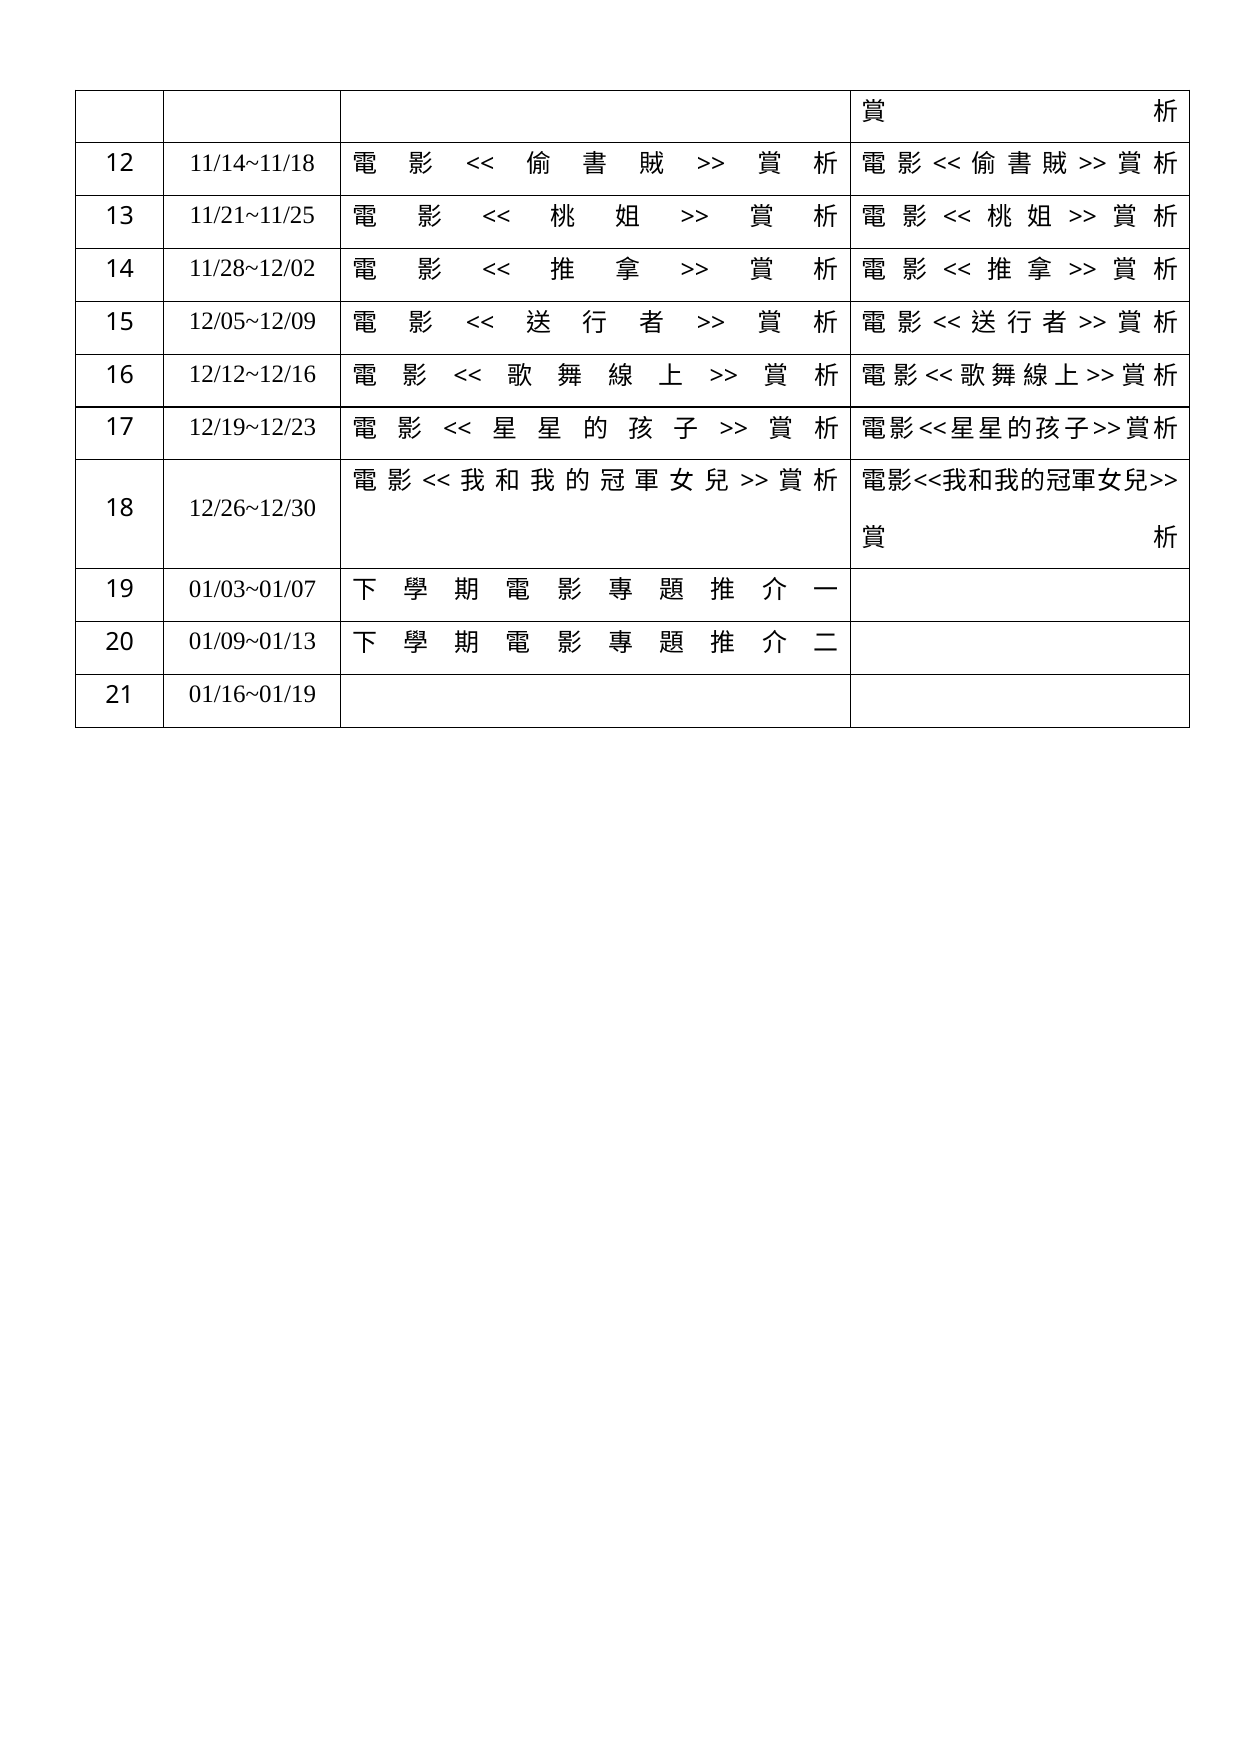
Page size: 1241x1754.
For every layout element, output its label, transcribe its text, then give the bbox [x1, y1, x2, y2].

table_cell [164, 91, 340, 142]
table_cell 12/26~12/30 [164, 460, 340, 568]
table_cell 11/28~12/02 [164, 249, 340, 301]
table_cell 電影<<歌舞線上>>賞析 [851, 355, 1189, 406]
table_cell 電影<<偷書賊>>賞析 [851, 143, 1189, 195]
table_cell 12/05~12/09 [164, 302, 340, 353]
table_cell 下學期電影專題推介二 [341, 622, 850, 674]
table_cell 電影<<我和我的冠軍女兒>>賞析 [851, 460, 1189, 568]
table_cell [851, 675, 1189, 727]
table_cell 電影<<星星的孩子>>賞析 [341, 408, 850, 459]
table_cell 13 [76, 196, 163, 248]
table_cell 15 [76, 302, 163, 353]
table_cell 電影<<送行者>>賞析 [341, 302, 850, 353]
table_cell 01/09~01/13 [164, 622, 340, 674]
table_cell 電影<<星星的孩子>>賞析 [851, 408, 1189, 459]
table_cell [341, 675, 850, 727]
table_cell 01/03~01/07 [164, 569, 340, 621]
table_cell 電影<<推拿>>賞析 [851, 249, 1189, 301]
table_cell 17 [76, 408, 163, 459]
table_cell 電影<<送行者>>賞析 [851, 302, 1189, 353]
table_cell 賞析 [851, 91, 1189, 142]
table_cell 12/12~12/16 [164, 355, 340, 406]
table_cell 19 [76, 569, 163, 621]
table_cell 下學期電影專題推介一 [341, 569, 850, 621]
table_cell 14 [76, 249, 163, 301]
table_cell 電影<<偷書賊>>賞析 [341, 143, 850, 195]
table_cell [851, 622, 1189, 674]
table_cell 12/19~12/23 [164, 408, 340, 459]
table_cell 電影<<桃姐>>賞析 [851, 196, 1189, 248]
table_cell 電影<<歌舞線上>>賞析 [341, 355, 850, 406]
table_cell 電影<<推拿>>賞析 [341, 249, 850, 301]
table_cell [341, 91, 850, 142]
table_cell 電影<<桃姐>>賞析 [341, 196, 850, 248]
table_cell 電影<<我和我的冠軍女兒>>賞析 [341, 460, 850, 568]
table_cell [851, 569, 1189, 621]
table_cell 18 [76, 460, 163, 568]
table_cell [76, 91, 163, 142]
table_cell 11/21~11/25 [164, 196, 340, 248]
table_cell 20 [76, 622, 163, 674]
table_cell 21 [76, 675, 163, 727]
table_cell 12 [76, 143, 163, 195]
table_cell 01/16~01/19 [164, 675, 340, 727]
table_cell 16 [76, 355, 163, 406]
table_cell 11/14~11/18 [164, 143, 340, 195]
